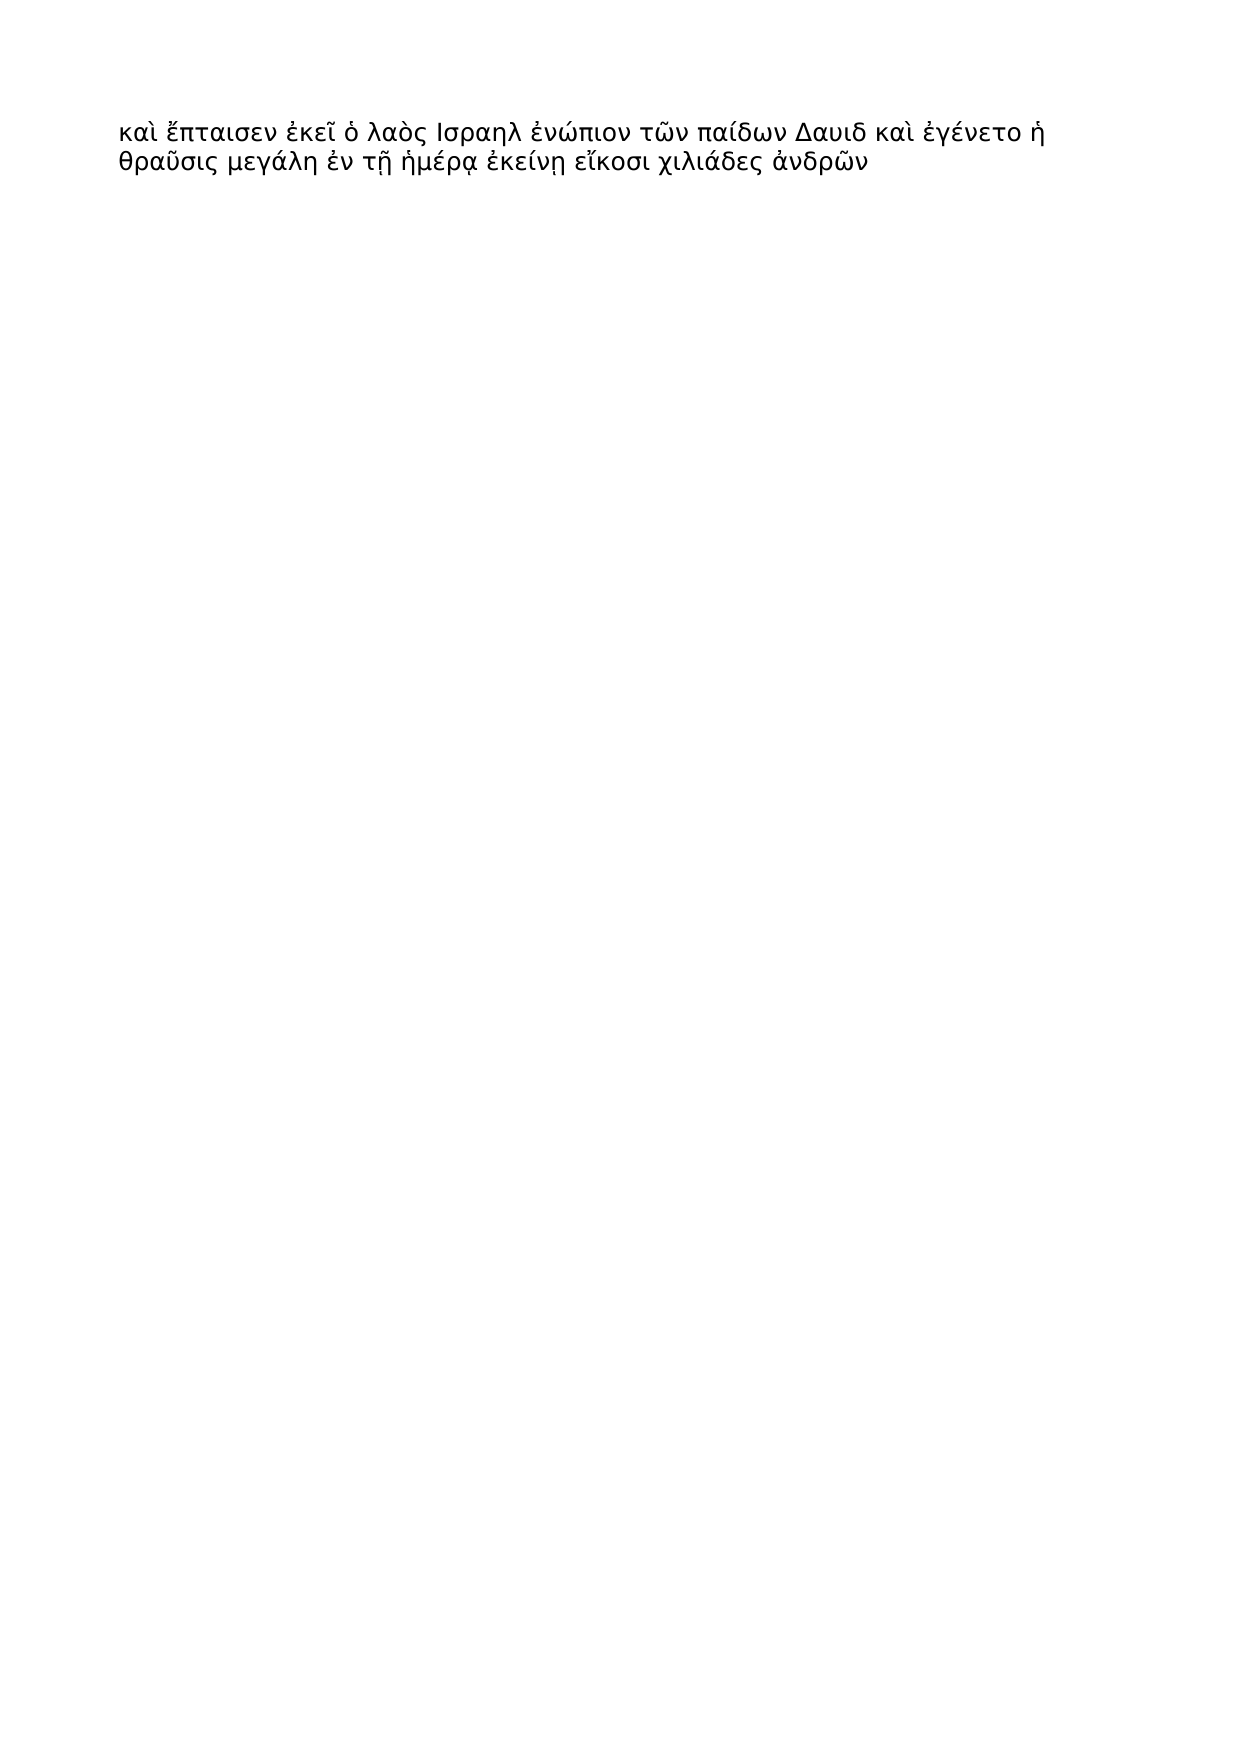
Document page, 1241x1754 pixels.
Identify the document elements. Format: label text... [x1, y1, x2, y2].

text καὶ ἔπταισεν ἐκεῖ ὁ λαὸς Ισραηλ ἐνώπιον τῶν παίδων Δαυιδ καὶ ἐγένετο ἡ θραῦσις μεγάλη ἐν τῇ ἡμέρᾳ ἐκείνῃ εἴκοσι χιλιάδες ἀνδρῶν [118, 118, 1122, 176]
